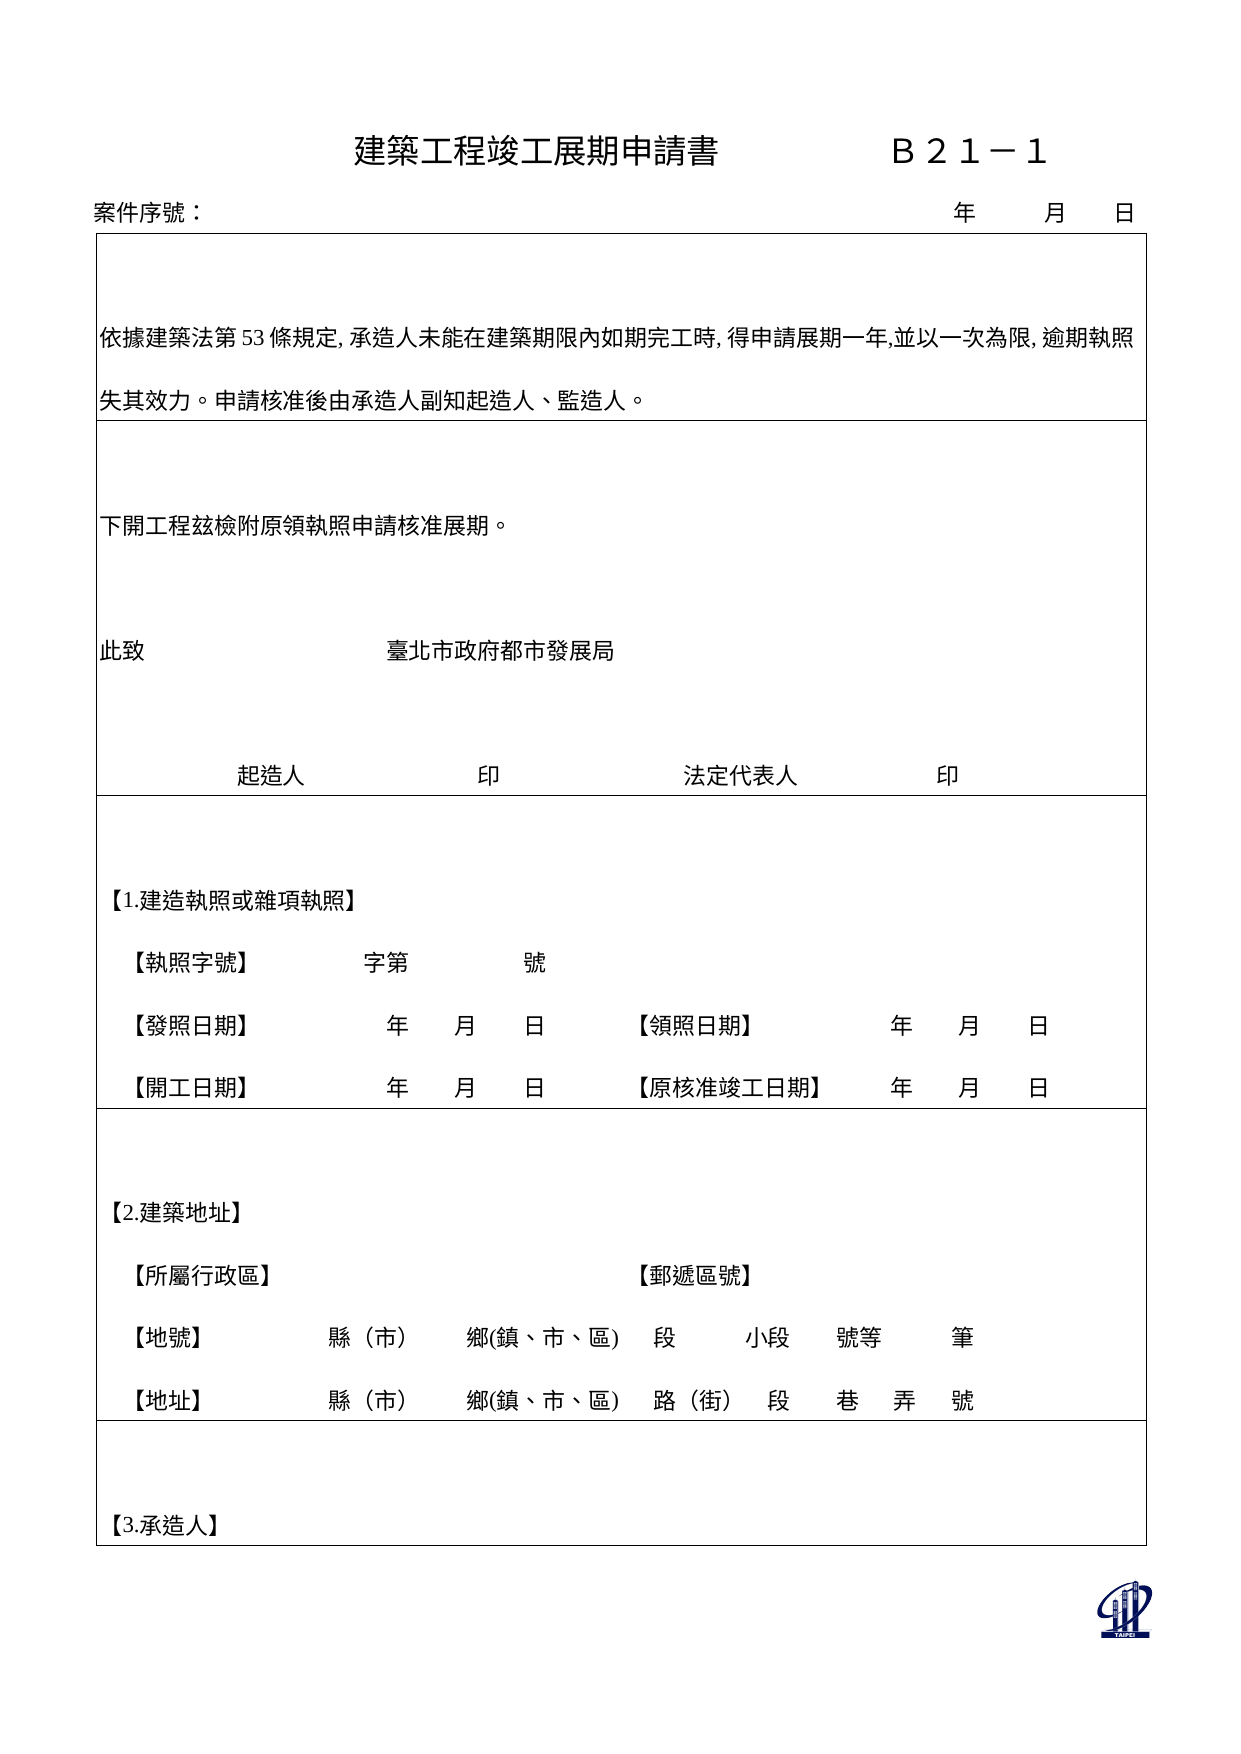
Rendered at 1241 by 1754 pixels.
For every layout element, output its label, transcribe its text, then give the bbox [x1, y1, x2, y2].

text 建築工程竣工展期申請書 Ｂ２１－１ [187, 108, 1144, 170]
table_header 依據建築法第53條規定, 承造人未能在建築期限內如期完工時, 得申請展期一年,並以一次為限, 逾期執照失其效力。申請核准後由承造人副知起造人、監造人。 [97, 234, 1146, 420]
table_cell 下開工程玆檢附原領執照申請核准展期。 此致 臺北市政府都市發展局 起造人 印 法定代表人 印 [97, 421, 1146, 795]
table_cell 【2.建築地址】 【所屬行政區】 【郵遞區號】 【地號】 縣（市） 鄉(鎮、市、區) 段 小段 號等 筆 【地址】 縣（市） 鄉(鎮、市、區) 路（街） 段 巷 弄 號 [97, 1109, 1146, 1420]
table_cell 【3.承造人】 [97, 1421, 1146, 1545]
text 案件序號： 年 月 日 [93, 170, 1144, 233]
table_cell 【1.建造執照或雜項執照】 【執照字號】 字第 號 【發照日期】 年 月 日 【領照日期】 年 月 日 【開工日期】 年 月 日 【原核准竣工日期】 年 月 日 [97, 796, 1146, 1108]
